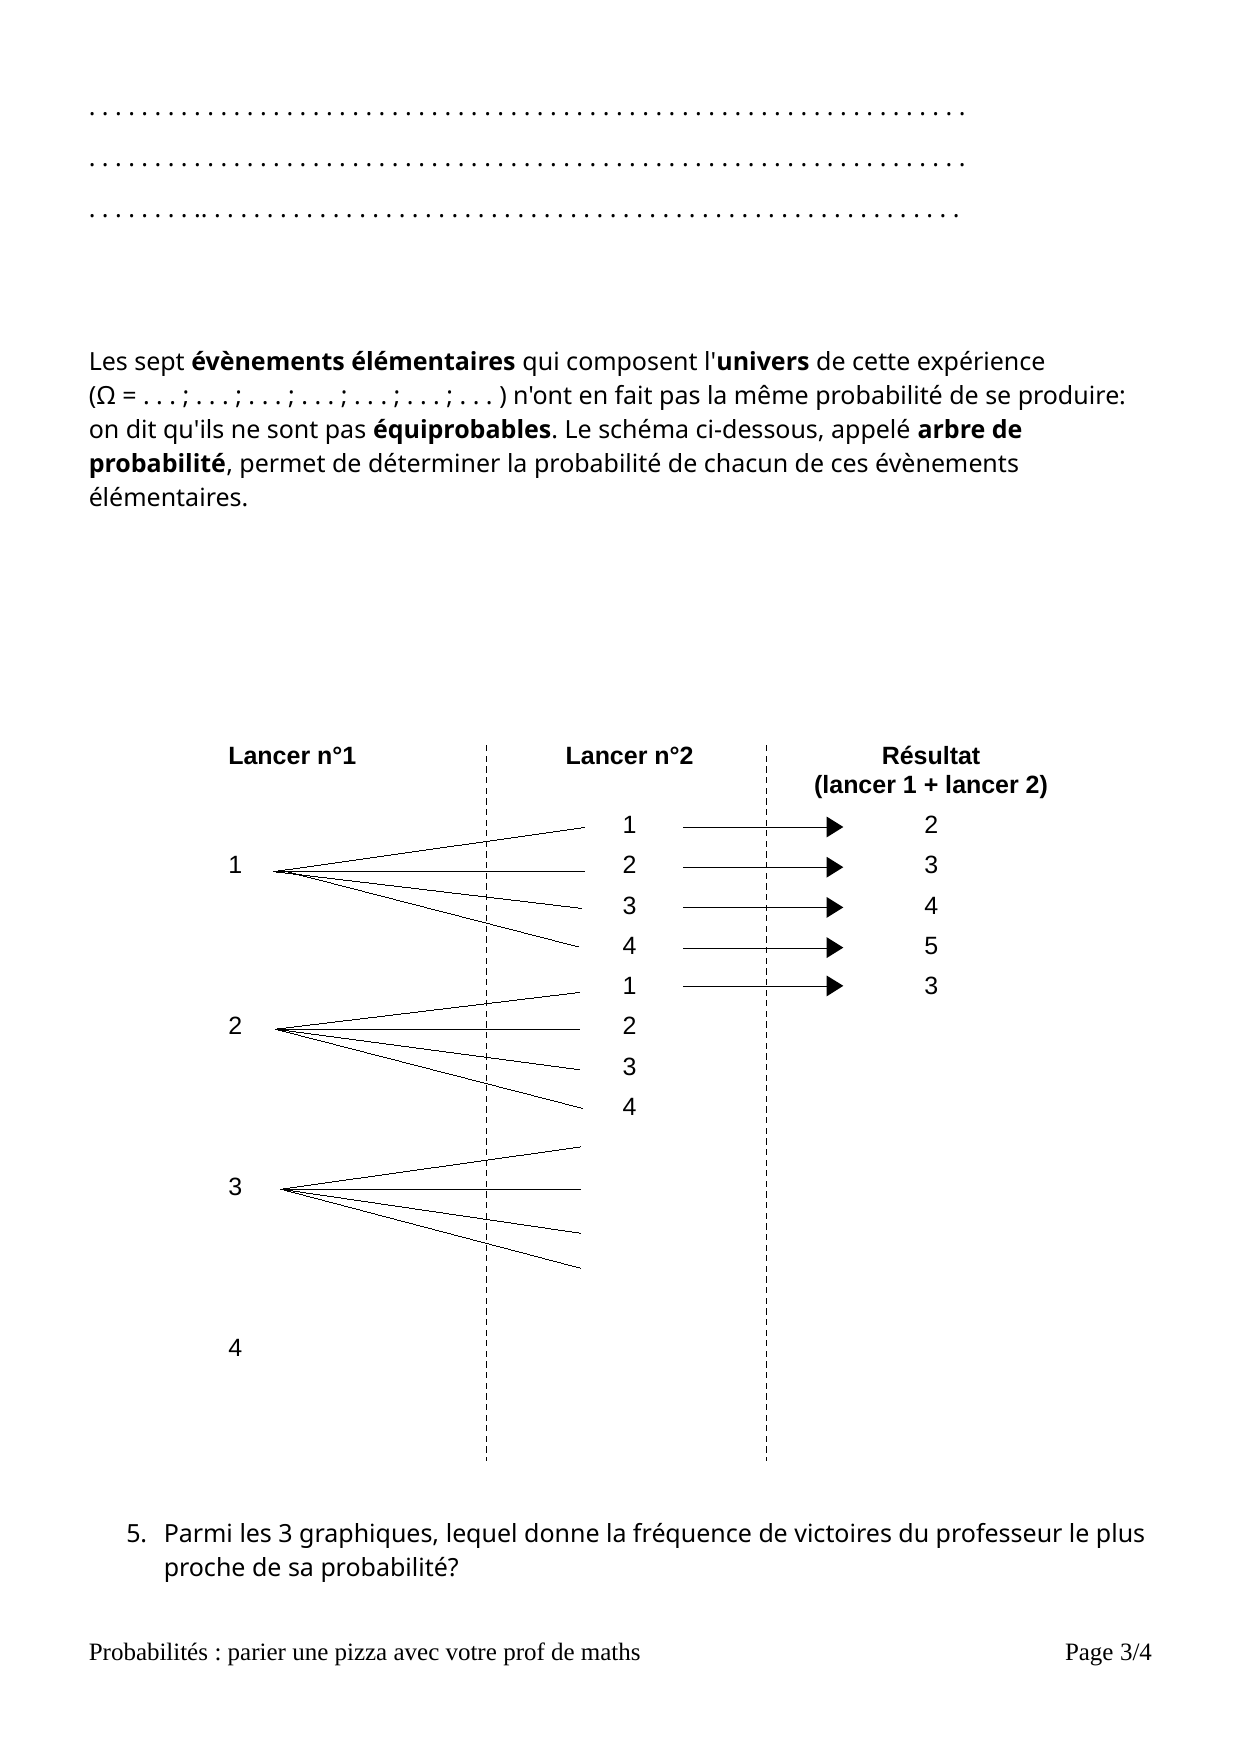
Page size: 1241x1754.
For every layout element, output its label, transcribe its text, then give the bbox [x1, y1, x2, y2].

table_cell [502, 1207, 757, 1247]
table_cell 1 [502, 805, 757, 845]
table_cell [757, 1368, 1105, 1408]
table_cell 4 [502, 925, 757, 965]
table_cell [502, 1126, 757, 1166]
table_cell 2 [502, 1006, 757, 1046]
table_header Lancer n°1 [223, 736, 502, 804]
table_cell [223, 1408, 502, 1448]
table_cell 3 [757, 845, 1105, 885]
table_cell [502, 1166, 757, 1207]
table_cell [223, 1368, 502, 1408]
table_cell [502, 1327, 757, 1367]
text . . . . . . . . . . . . . . . . . . . . . . . . . . . . . . . . . . . . . . . . . . . . . . . . . . . . . . . . . . . . . . . . . . . [88, 88, 1152, 123]
table_cell [223, 1207, 502, 1247]
table_cell [223, 1247, 502, 1287]
table_cell [502, 1368, 757, 1408]
table_cell 4 [757, 885, 1105, 925]
table_cell 2 [757, 805, 1105, 845]
table_cell [757, 1046, 1105, 1086]
table_header Résultat (lancer 1 + lancer 2) [757, 736, 1105, 804]
table_cell [223, 1126, 502, 1166]
text . . . . . . . . . . . . . . . . . . . . . . . . . . . . . . . . . . . . . . . . . . . . . . . . . . . . . . . . . . . . . . . . . . . [88, 139, 1152, 174]
table_cell [757, 1247, 1105, 1287]
table_cell [223, 925, 502, 965]
table_cell 3 [223, 1166, 502, 1207]
table_cell 2 [223, 1006, 502, 1046]
table_cell [223, 965, 502, 1006]
table_cell 3 [502, 1046, 757, 1086]
table_cell 1 [223, 845, 502, 885]
table_cell [757, 1126, 1105, 1166]
table_cell [502, 1287, 757, 1327]
table_cell 4 [502, 1086, 757, 1126]
table_cell [223, 1086, 502, 1126]
list Parmi les 3 graphiques, lequel donne la fréquence de victoires du professeur le plus proche de sa probabilité? [126, 1516, 1152, 1584]
table_cell [757, 1408, 1105, 1448]
table_cell 4 [223, 1327, 502, 1367]
table_cell [223, 885, 502, 925]
table_cell [757, 1327, 1105, 1367]
table_cell [223, 1287, 502, 1327]
table_cell [757, 1166, 1105, 1207]
table_cell [223, 1046, 502, 1086]
text . . . . . . . . .. . . . . . . . . . . . . . . . . . . . . . . . . . . . . . . . . . . . . . . . . . . . . . . . . . . . . . . . . . [88, 191, 1152, 225]
table_cell 3 [502, 885, 757, 925]
table_header Lancer n°2 [502, 736, 757, 804]
table_cell 1 [502, 965, 757, 1006]
table_cell [502, 1247, 757, 1287]
table_cell [223, 805, 502, 845]
table_cell [757, 1287, 1105, 1327]
table_cell [502, 1408, 757, 1448]
table_cell [757, 1006, 1105, 1046]
table_cell [757, 1207, 1105, 1247]
text Les sept évènements élémentaires qui composent l'univers de cette expérience (Ω = . . . ; . . . ; . . . ; . . . ; . . . ; . . . ; . . . ) n'ont en fait pas la même probabilité de se produire: on dit qu'ils ne sont pas équiprobables. Le schéma ci-dessous, appelé arbre de probabilité, permet de déterminer la probabilité de chacun de ces évènements élémentaires. [88, 344, 1152, 514]
table_cell 5 [757, 925, 1105, 965]
table_cell [757, 1086, 1105, 1126]
table_cell 3 [757, 965, 1105, 1006]
table_cell 2 [502, 845, 757, 885]
